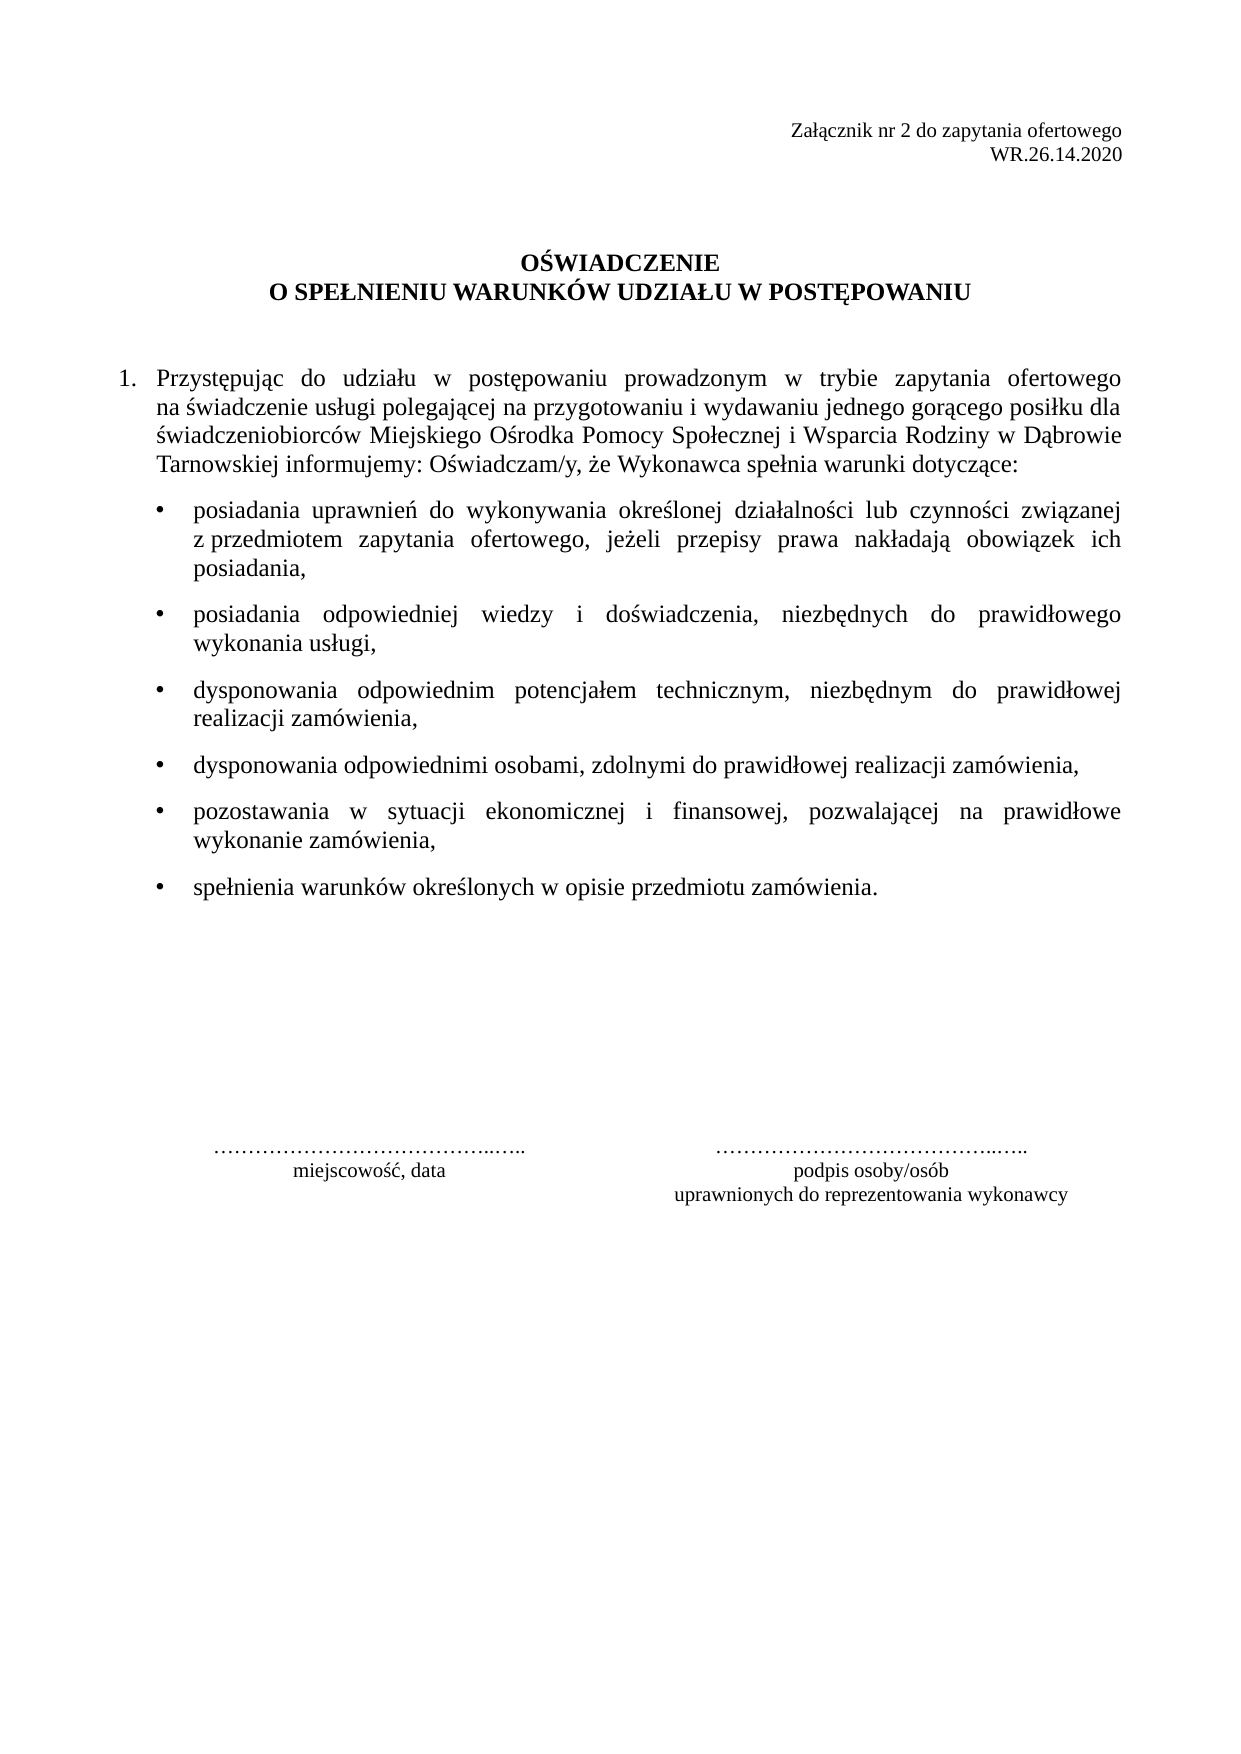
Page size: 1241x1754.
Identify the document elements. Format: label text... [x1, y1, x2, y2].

text uprawnionych do reprezentowania wykonawcy [620, 1182, 1122, 1206]
list Przystępując do udziału w postępowaniu prowadzonym w trybie zapytania ofertowego na świadczenie usługi polegającej na przygotowaniu i wydawaniu jednego gorącego posiłku dla świadczeniobiorców Miejskiego Ośrodka Pomocy Społecznej i Wsparcia Rodziny w Dąbrowie Tarnowskiej informujemy: Oświadczam/y, że Wykonawca spełnia warunki dotyczące: [118, 363, 1122, 478]
list pozostawania w sytuacji ekonomicznej i finansowej, pozwalającej na prawidłowe wykonanie zamówienia, [156, 796, 1122, 854]
list spełnienia warunków określonych w opisie przedmiotu zamówienia. [156, 872, 1122, 900]
text podpis osoby/osób [620, 1158, 1122, 1182]
list posiadania uprawnień do wykonywania określonej działalności lub czynności związanej z przedmiotem zapytania ofertowego, jeżeli przepisy prawa nakładają obowiązek ich posiadania, [156, 496, 1122, 582]
text WR.26.14.2020 [118, 142, 1122, 166]
text OŚWIADCZENIE [118, 248, 1122, 277]
list dysponowania odpowiednimi osobami, zdolnymi do prawidłowej realizacji zamówienia, [156, 750, 1122, 779]
list posiadania odpowiedniej wiedzy i doświadczenia, niezbędnych do prawidłowego wykonania usługi, [156, 599, 1122, 657]
text …………………………………..….. [118, 1134, 620, 1158]
text O SPEŁNIENIU WARUNKÓW UDZIAŁU W POSTĘPOWANIU [118, 277, 1122, 305]
list dysponowania odpowiednim potencjałem technicznym, niezbędnym do prawidłowej realizacji zamówienia, [156, 675, 1122, 732]
text …………………………………..….. [620, 1134, 1122, 1158]
text miejscowość, data [118, 1158, 620, 1182]
text Załącznik nr 2 do zapytania ofertowego [118, 118, 1122, 142]
